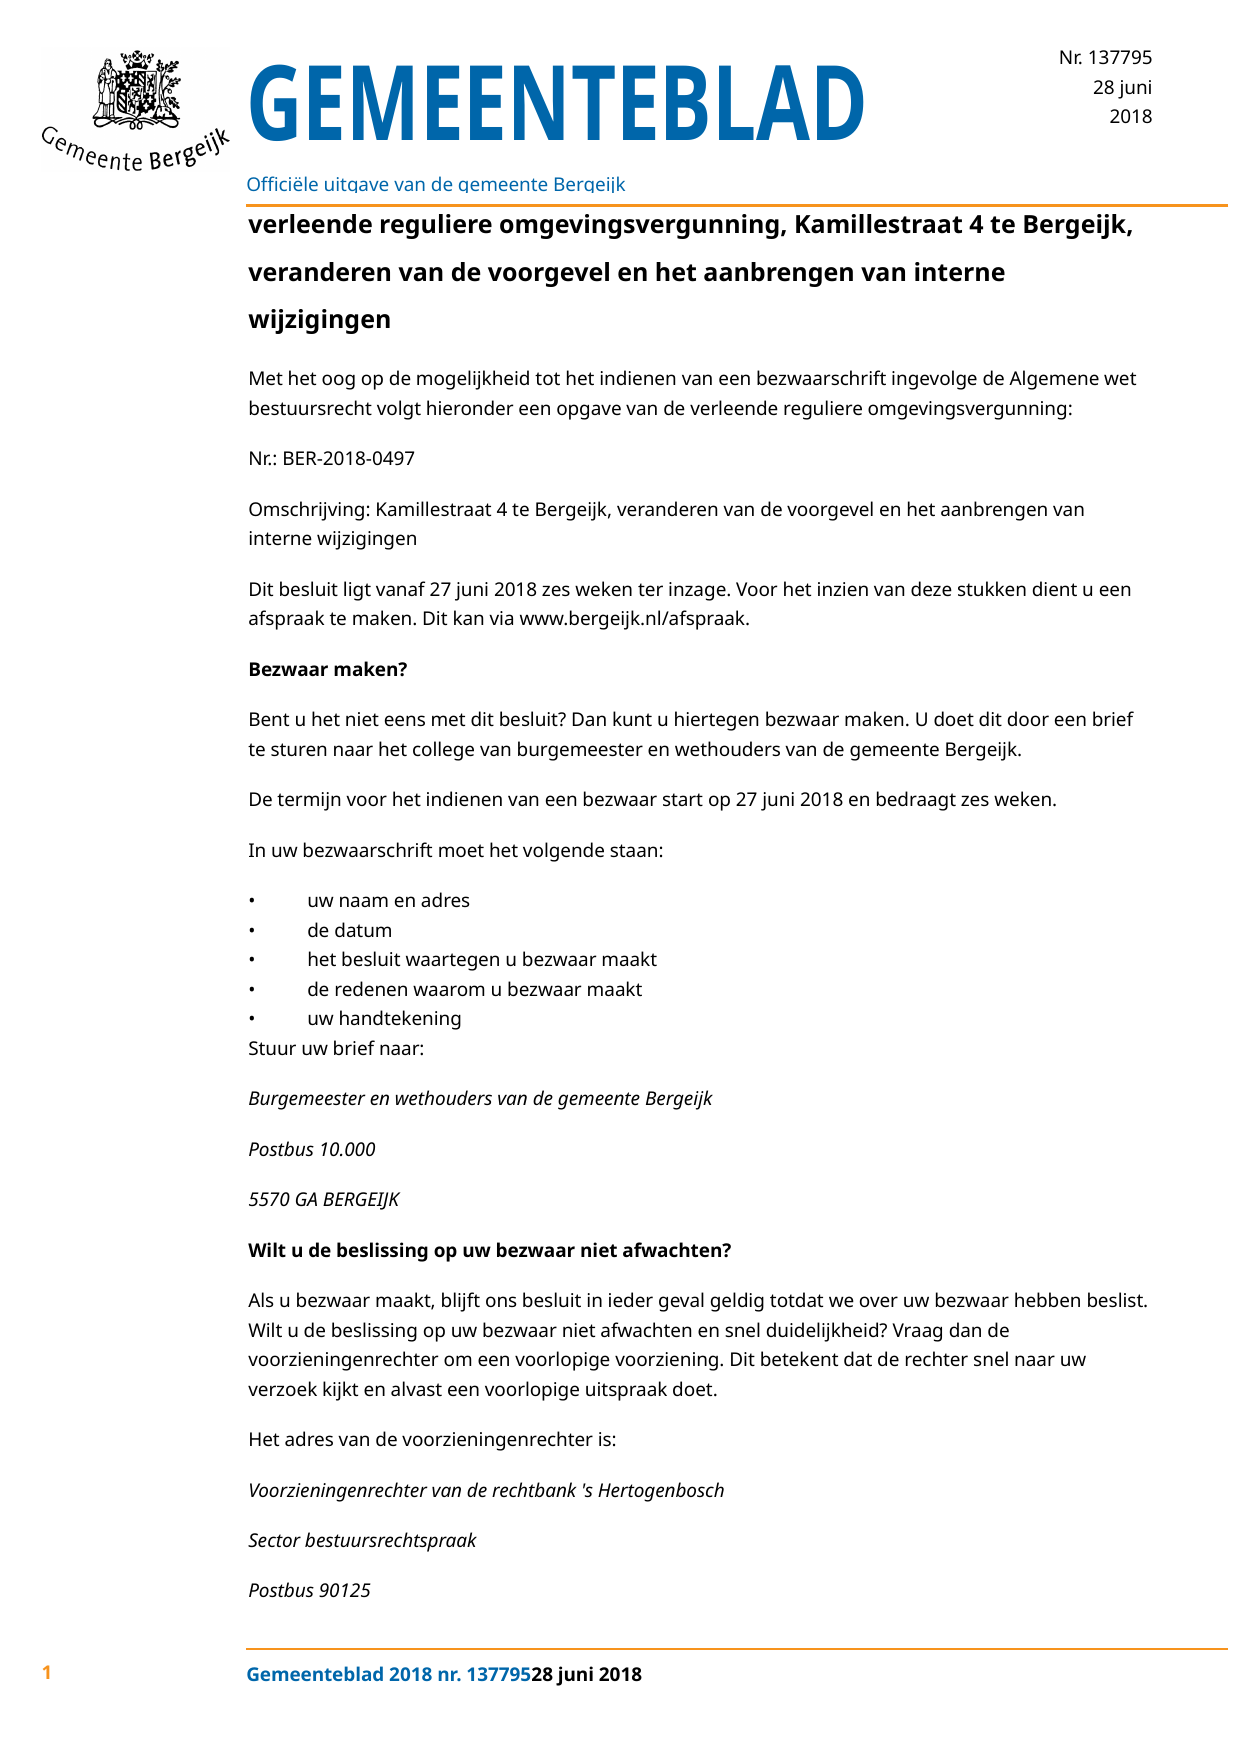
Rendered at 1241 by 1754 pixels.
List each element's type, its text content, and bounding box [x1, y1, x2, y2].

list het besluit waartegen u bezwaar maakt [248, 946, 1152, 972]
text Postbus 90125 [248, 1578, 1152, 1603]
text Met het oog op de mogelijkheid tot het indienen van een bezwaarschrift ingevolge de Algemene wet bestuursrecht volgt hieronder een opgave van de verleende reguliere omgevingsvergunning: [248, 366, 1152, 421]
text Postbus 10.000 [248, 1136, 1152, 1162]
text Als u bezwaar maakt, blijft ons besluit in ieder geval geldig totdat we over uw bezwaar hebben beslist. Wilt u de beslissing op uw bezwaar niet afwachten en snel duidelijkheid? Vraag dan de voorzieningenrechter om een voorlopige voorziening. Dit betekent dat de rechter snel naar uw verzoek kijkt en alvast een voorlopige uitspraak doet. [248, 1287, 1152, 1402]
text Burgemeester en wethouders van de gemeente Bergeijk [248, 1086, 1152, 1111]
text Dit besluit ligt vanaf 27 juni 2018 zes weken ter inzage. Voor het inzien van deze stukken dient u een afspraak te maken. Dit kan via www.bergeijk.nl/afspraak. [248, 576, 1152, 631]
text De termijn voor het indienen van een bezwaar start op 27 juni 2018 en bedraagt zes weken. [248, 786, 1152, 812]
text Stuur uw brief naar: [248, 1035, 1152, 1061]
text Sector bestuursrechtspraak [248, 1527, 1152, 1553]
text Nr.: BER-2018-0497 [248, 446, 1152, 471]
list uw naam en adres [248, 887, 1152, 913]
list uw handtekening [248, 1006, 1152, 1031]
text Het adres van de voorzieningenrechter is: [248, 1426, 1152, 1452]
text Voorzieningenrechter van de rechtbank 's Hertogenbosch [248, 1477, 1152, 1502]
text verleende reguliere omgevingsvergunning, Kamillestraat 4 te Bergeijk, veranderen van de voorgevel en het aanbrengen van interne wijzigingen [248, 207, 1152, 336]
text 5570 GA BERGEIJK [248, 1186, 1152, 1212]
text Omschrijving: Kamillestraat 4 te Bergeijk, veranderen van de voorgevel en het aanbrengen van interne wijzigingen [248, 496, 1152, 551]
list de redenen waarom u bezwaar maakt [248, 976, 1152, 1002]
text In uw bezwaarschrift moet het volgende staan: [248, 837, 1152, 862]
text Bent u het niet eens met dit besluit? Dan kunt u hiertegen bezwaar maken. U doet dit door een brief te sturen naar het college van burgemeester en wethouders van de gemeente Bergeijk. [248, 706, 1152, 762]
list de datum [248, 917, 1152, 942]
picture [41, 47, 231, 172]
text Bezwaar maken? [248, 656, 1152, 682]
text Wilt u de beslissing op uw bezwaar niet afwachten? [248, 1237, 1152, 1262]
